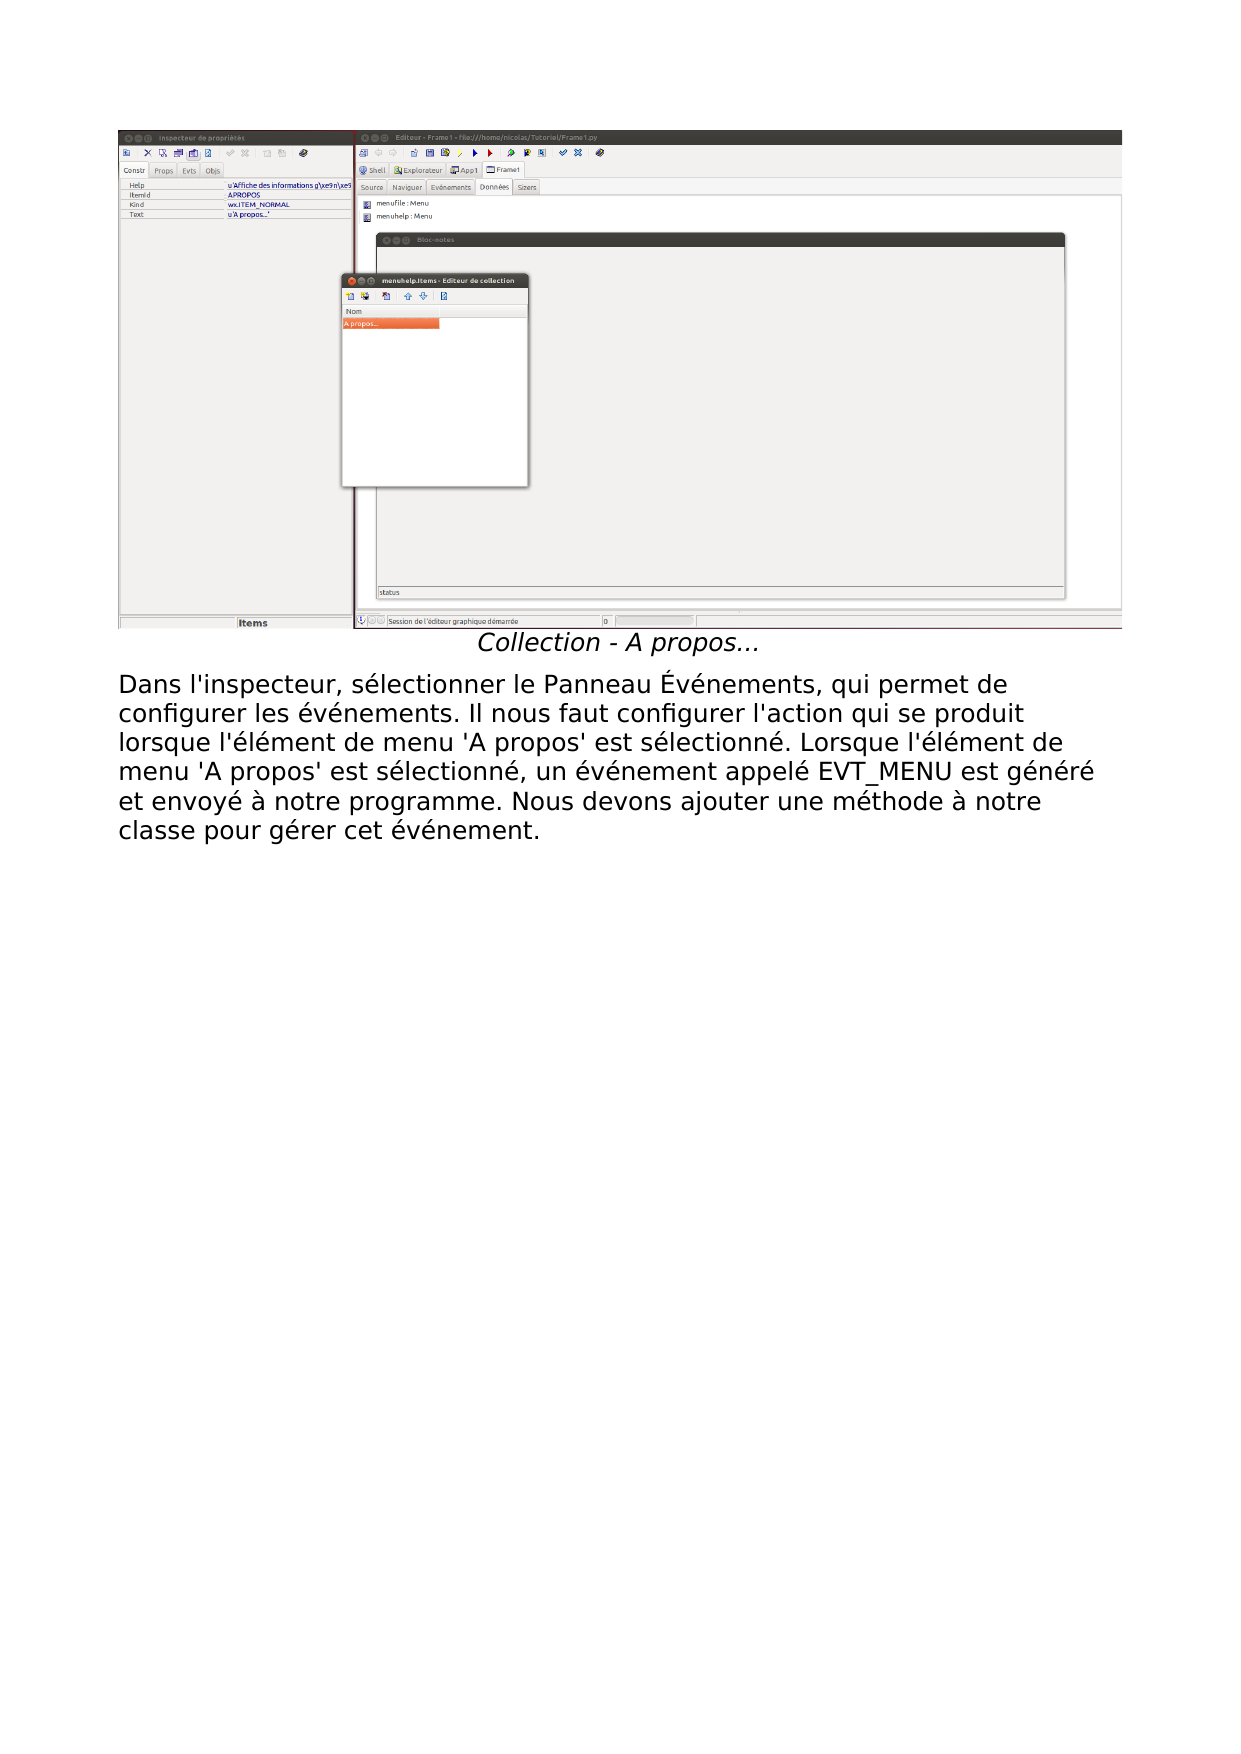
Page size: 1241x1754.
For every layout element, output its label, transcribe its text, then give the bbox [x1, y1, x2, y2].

picture [118, 130, 1123, 629]
text Dans l'inspecteur, sélectionner le Panneau Événements, qui permet de configurer les événements. Il nous faut configurer l'action qui se produit lorsque l'élément de menu 'A propos' est sélectionné. Lorsque l'élément de menu 'A propos' est sélectionné, un événement appelé EVT_MENU est généré et envoyé à notre programme. Nous devons ajouter une méthode à notre classe pour gérer cet événement. [118, 670, 1122, 845]
text Collection - A propos... [118, 629, 1122, 657]
